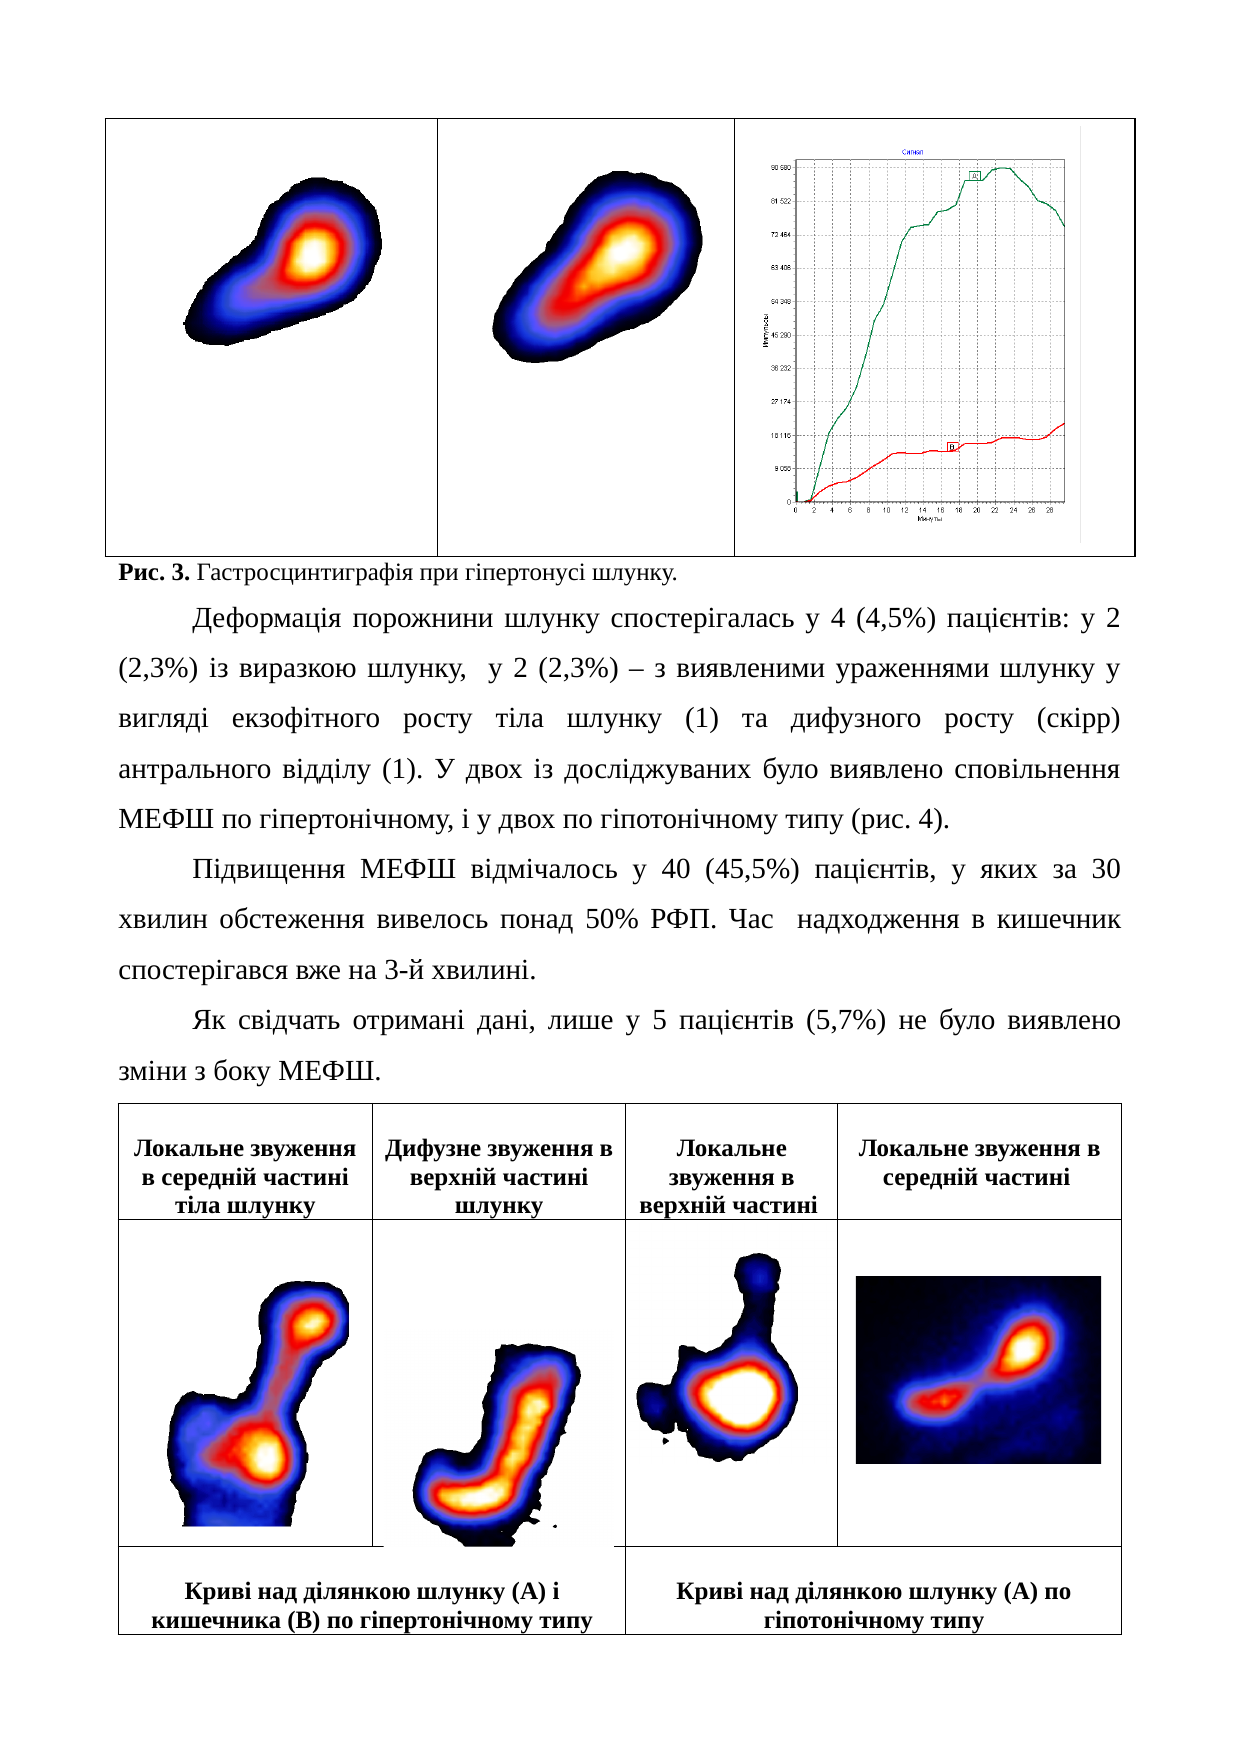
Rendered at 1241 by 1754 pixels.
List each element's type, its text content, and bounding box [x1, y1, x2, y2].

table_cell Криві над ділянкою шлунку (А) і кишечника (В) по гіпертонічному типу [119, 1547, 625, 1634]
table_cell [373, 1220, 625, 1546]
picture [855, 1276, 1102, 1464]
table_header Локальне звуження в середній частині [838, 1104, 1121, 1219]
picture [456, 129, 734, 408]
picture [744, 126, 1081, 544]
table_cell [119, 1220, 372, 1546]
picture [383, 1329, 614, 1547]
picture [141, 1249, 349, 1527]
text Як свідчать отримані дані, лише у 5 пацієнтів (5,7%) не було виявлено зміни з боку МЕФШ. [118, 1002, 1122, 1086]
table_header Локальне звуження в верхній частині [626, 1104, 837, 1219]
table_cell [106, 499, 437, 556]
table_cell [735, 119, 1134, 556]
text Рис. 3. Гастросцинтиграфія при гіпертонусі шлунку. [118, 557, 1122, 585]
table_header Локальне звуження в середній частині тіла шлунку [119, 1104, 372, 1219]
text Підвищення МЕФШ відмічалось у 40 (45,5%) пацієнтів, у яких за 30 хвилин обстеження вивелось понад 50% РФП. Час надходження в кишечник спостерігався вже на 3-й хвилині. [118, 851, 1122, 986]
table_cell [838, 1220, 1121, 1546]
table_header Дифузне звуження в верхній частині шлунку [373, 1104, 625, 1219]
text Деформація порожнини шлунку спостерігалась у 4 (4,5%) пацієнтів: у 2 (2,3%) із виразкою шлунку, у 2 (2,3%) – з виявленими ураженнями шлунку у вигляді екзофітного росту тіла шлунку (1) та дифузного росту (скірр) антрального відділу (1). У двох із досліджуваних було виявлено сповільнення МЕФШ по гіпертонічному, і у двох по гіпотонічному типу (рис. 4). [118, 600, 1122, 834]
picture [628, 1223, 837, 1464]
table_cell [438, 119, 734, 556]
table_cell Криві над ділянкою шлунку (А) по гіпотонічному типу [626, 1547, 1121, 1634]
table_cell [626, 1220, 837, 1546]
picture [106, 120, 437, 499]
